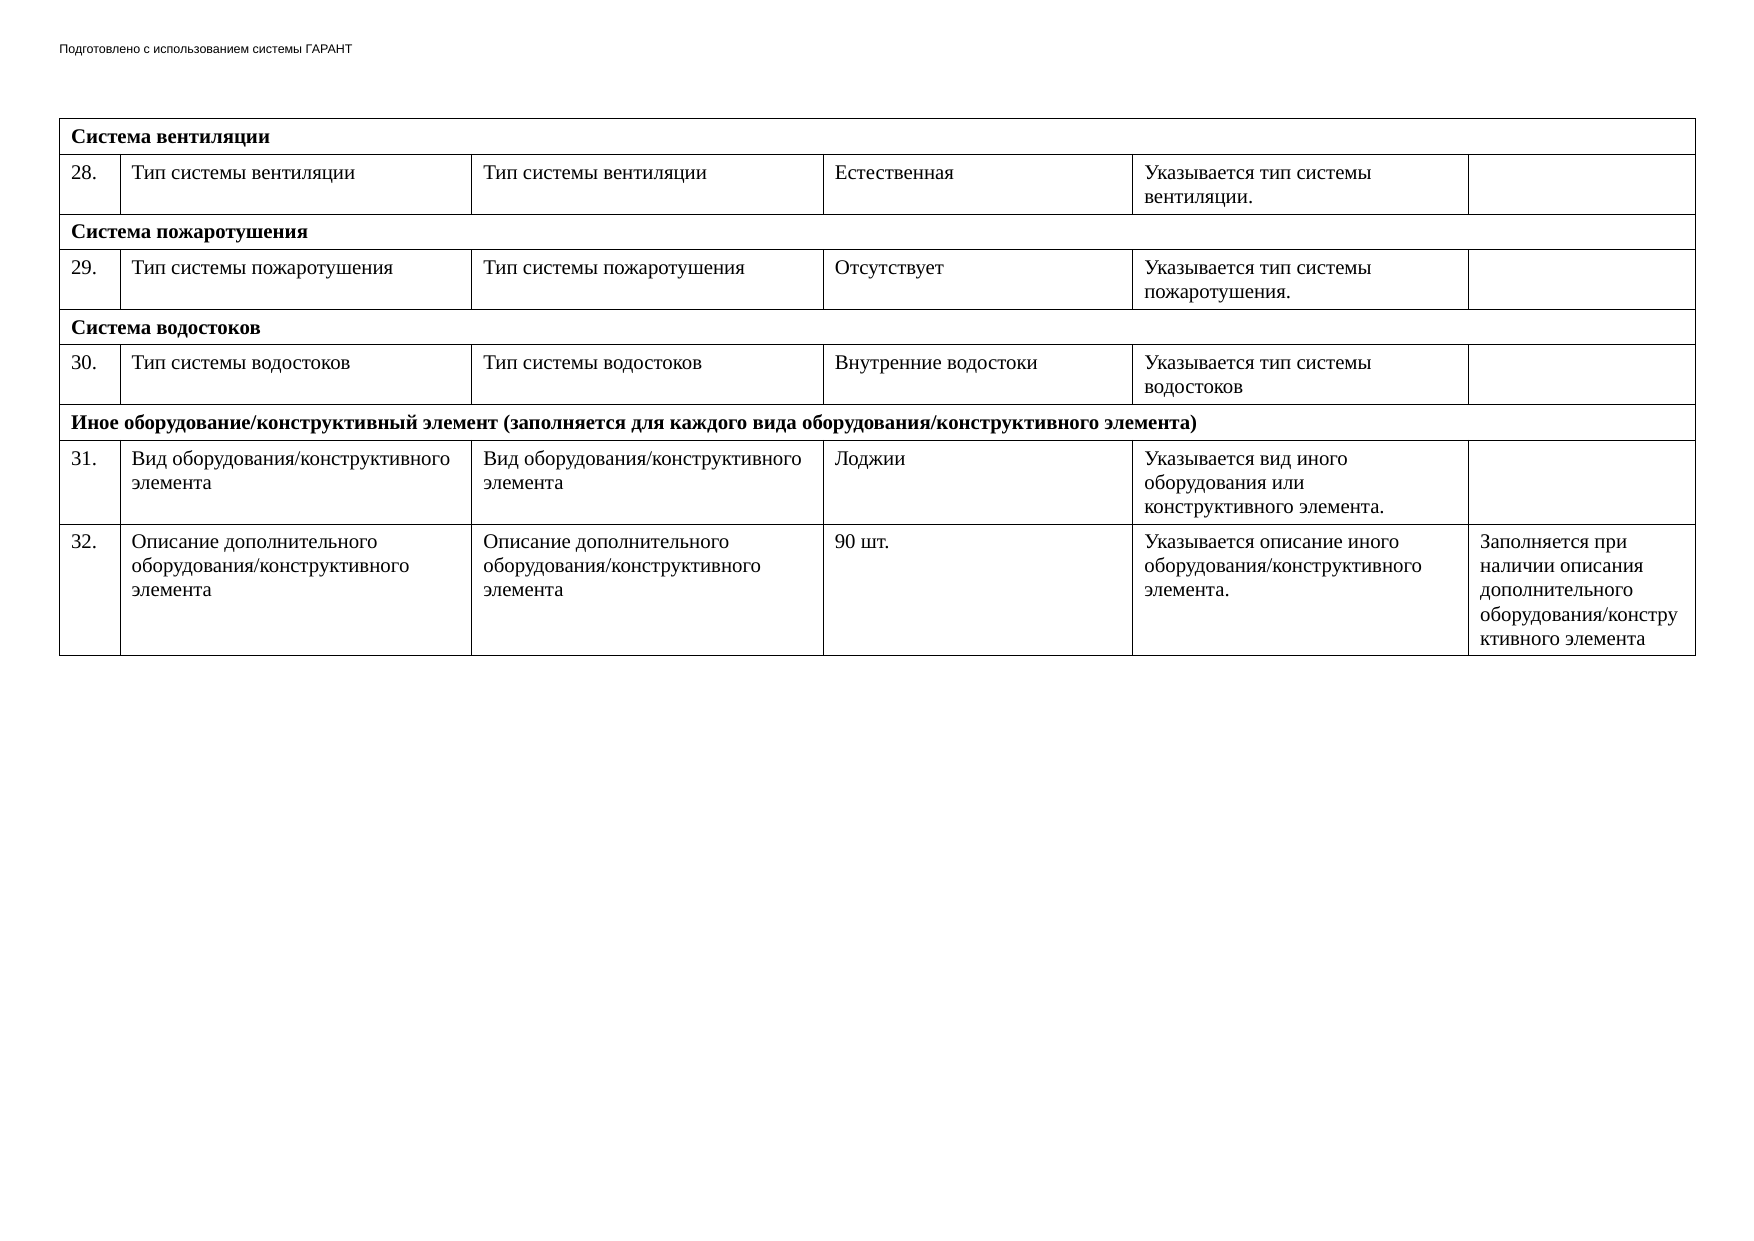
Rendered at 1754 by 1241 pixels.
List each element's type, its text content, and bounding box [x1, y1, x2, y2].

table_cell 28. [60, 155, 120, 213]
table_cell Тип системы вентиляции [472, 155, 823, 213]
table_cell Тип системы пожаротушения [121, 250, 471, 309]
table_cell [1469, 441, 1695, 523]
table_cell Естественная [824, 155, 1132, 213]
table_cell [1469, 250, 1695, 309]
table_cell Указывается тип системы пожаротушения. [1133, 250, 1468, 309]
table_cell Отсутствует [824, 250, 1132, 309]
table_cell Указывается тип системы вентиляции. [1133, 155, 1468, 213]
table_cell Лоджии [824, 441, 1132, 523]
table_cell Тип системы водостоков [472, 345, 823, 404]
table_cell 30. [60, 345, 120, 404]
table_cell Система вентиляции [60, 119, 1695, 154]
table_cell 31. [60, 441, 120, 523]
table_cell 29. [60, 250, 120, 309]
table_cell [1469, 155, 1695, 213]
table_cell Описание дополнительного оборудования/конструктивного элемента [121, 525, 471, 655]
table_cell Описание дополнительного оборудования/конструктивного элемента [472, 525, 823, 655]
table_cell Вид оборудования/конструктивного элемента [121, 441, 471, 523]
table_cell Иное оборудование/конструктивный элемент (заполняется для каждого вида оборудования/конструктивного элемента) [60, 405, 1695, 440]
table_cell 32. [60, 525, 120, 655]
table_cell Тип системы вентиляции [121, 155, 471, 213]
table_cell Тип системы водостоков [121, 345, 471, 404]
table_cell Внутренние водостоки [824, 345, 1132, 404]
table_cell Система пожаротушения [60, 215, 1695, 249]
table_cell Заполняется при наличии описания дополнительного оборудования/конструктивного элемента [1469, 525, 1695, 655]
table_cell Тип системы пожаротушения [472, 250, 823, 309]
table_cell [1469, 345, 1695, 404]
table_cell Указывается описание иного оборудования/конструктивного элемента. [1133, 525, 1468, 655]
table_cell Вид оборудования/конструктивного элемента [472, 441, 823, 523]
table_cell Указывается вид иного оборудования или конструктивного элемента. [1133, 441, 1468, 523]
table_cell 90 шт. [824, 525, 1132, 655]
table_cell Система водостоков [60, 310, 1695, 344]
table_cell Указывается тип системы водостоков [1133, 345, 1468, 404]
